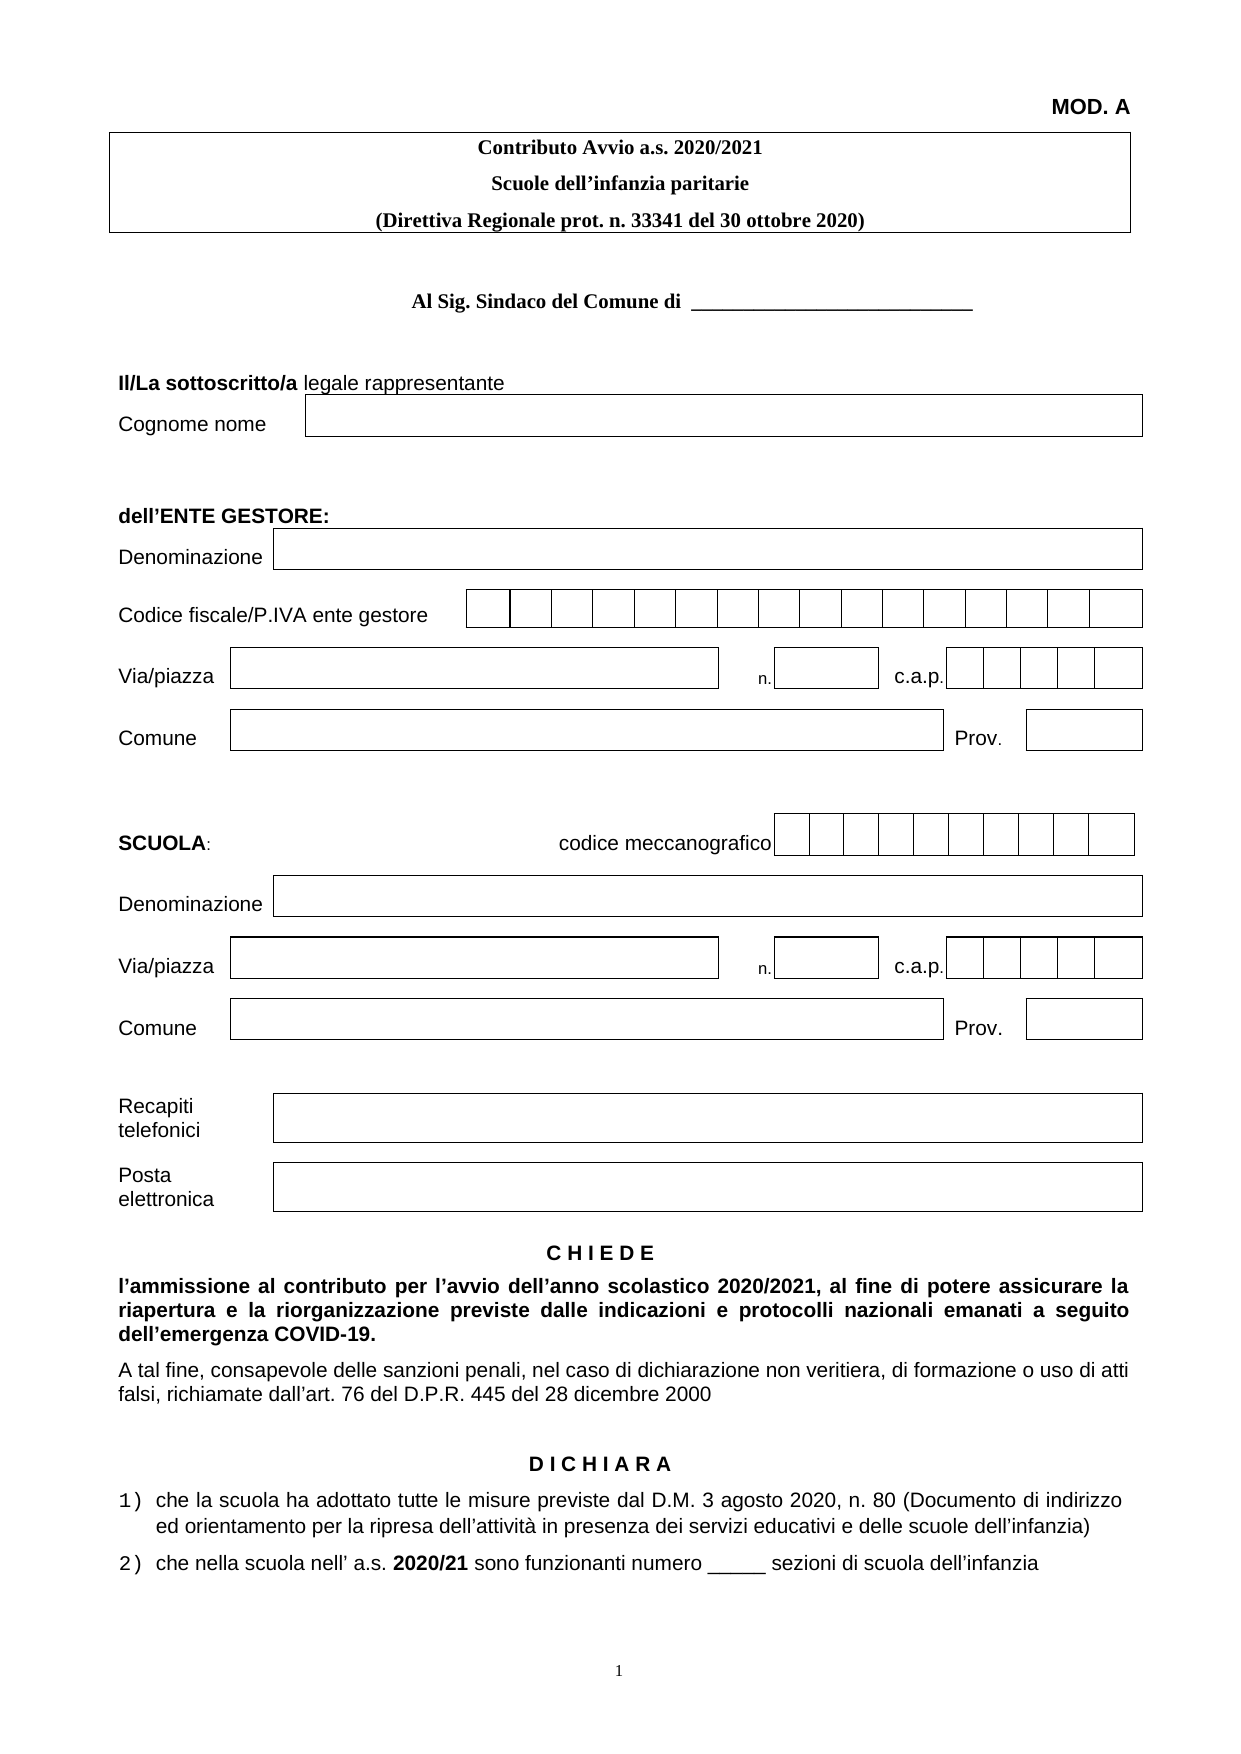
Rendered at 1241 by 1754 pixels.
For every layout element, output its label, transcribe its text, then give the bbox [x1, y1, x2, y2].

table_header [1027, 710, 1142, 750]
text Scuole dell’infanzia paritarie [110, 168, 1130, 195]
table_header [231, 710, 943, 750]
table_header [274, 1094, 1142, 1142]
text dell’ENTE GESTORE: [118, 504, 1131, 528]
table_header [966, 590, 1006, 627]
table_header [879, 814, 913, 854]
table_header [231, 938, 718, 978]
table_header [800, 590, 841, 627]
table_header [306, 395, 1142, 436]
table_header [676, 590, 717, 627]
text A tal fine, consapevole delle sanzioni penali, nel caso di dichiarazione non veritiera, di formazione o uso di atti falsi, richiamate dall’art. 76 del D.P.R. 445 del 28 dicembre 2000 [118, 1358, 1130, 1406]
table_header [949, 814, 983, 854]
table_header [947, 648, 983, 688]
table_header n. [719, 936, 774, 978]
table_header [775, 938, 878, 978]
table_header [775, 814, 809, 854]
table_header [1089, 814, 1134, 854]
table_header [635, 590, 675, 627]
text MOD. A [118, 94, 1130, 119]
table_header Denominazione [107, 528, 273, 569]
table_header [1021, 938, 1057, 978]
table_header [984, 648, 1020, 688]
table_header [844, 814, 878, 854]
table_header [1095, 648, 1142, 688]
table_header codice meccanografico [224, 813, 774, 854]
table_header [1058, 648, 1094, 688]
table_header Denominazione [107, 875, 273, 916]
table_header [842, 590, 882, 627]
table_header [552, 590, 592, 627]
list che nella scuola nell’ a.s. 2020/21 sono funzionanti numero _____ sezioni di scuola dell’infanzia [118, 1551, 1125, 1576]
table_header [1019, 814, 1053, 854]
table_header [718, 590, 758, 627]
table_header Prov. [944, 709, 1026, 750]
subtitle Al Sig. Sindaco del Comune di ___________________________ [118, 289, 1131, 313]
table_header [759, 590, 799, 627]
table_header [593, 590, 634, 627]
list che la scuola ha adottato tutte le misure previste dal D.M. 3 agosto 2020, n. 80 (Documento di indirizzo ed orientamento per la ripresa dell’attività in presenza dei servizi educativi e delle scuole dell’infanzia) [118, 1488, 1125, 1538]
table_header [274, 529, 1142, 569]
table_header Codice fiscale/P.IVA ente gestore [107, 589, 466, 627]
table_header [467, 590, 509, 627]
table_header [511, 590, 551, 627]
table_header [924, 590, 965, 627]
text Contributo Avvio a.s. 2020/2021 [110, 133, 1130, 159]
table_header [984, 814, 1018, 854]
table_header [1054, 814, 1088, 854]
table_header [1058, 938, 1094, 978]
table_header [274, 1163, 1142, 1211]
table_header Posta elettronica [107, 1162, 273, 1211]
table_header n. [719, 647, 774, 688]
table_header Recapiti telefonici [107, 1093, 273, 1142]
table_header c.a.p. [879, 936, 946, 978]
table_header Comune [107, 998, 230, 1039]
table_header [1048, 590, 1089, 627]
table_header [984, 938, 1020, 978]
table_header [231, 648, 718, 688]
table_header [810, 814, 843, 854]
table_header [914, 814, 948, 854]
table_header [1027, 999, 1142, 1039]
text l’ammissione al contributo per l’avvio dell’anno scolastico 2020/2021, al fine di potere assicurare la riapertura e la riorganizzazione previste dalle indicazioni e protocolli nazionali emanati a seguito dell’emergenza COVID-19. [118, 1274, 1131, 1346]
table_header Via/piazza [107, 647, 230, 688]
table_header c.a.p. [879, 647, 946, 688]
table_header SCUOLA: [107, 813, 223, 854]
table_header [1095, 938, 1142, 978]
table_header [775, 648, 878, 688]
table_header [1090, 590, 1142, 627]
table_header [883, 590, 923, 627]
table_header Cognome nome [107, 394, 305, 436]
table_header Comune [107, 709, 230, 750]
table_header [274, 876, 1142, 916]
table_header [1007, 590, 1047, 627]
table_header [947, 938, 983, 978]
text (Direttiva Regionale prot. n. 33341 del 30 ottobre 2020) [110, 205, 1130, 232]
table_header Prov. [944, 998, 1026, 1039]
table_header [1021, 648, 1057, 688]
subtitle C H I E D E [73, 1240, 1127, 1264]
subtitle D I C H I A R A [73, 1452, 1127, 1476]
text Il/La sottoscritto/a legale rappresentante [118, 370, 1131, 394]
table_header Via/piazza [107, 936, 230, 978]
table_header [231, 999, 943, 1039]
